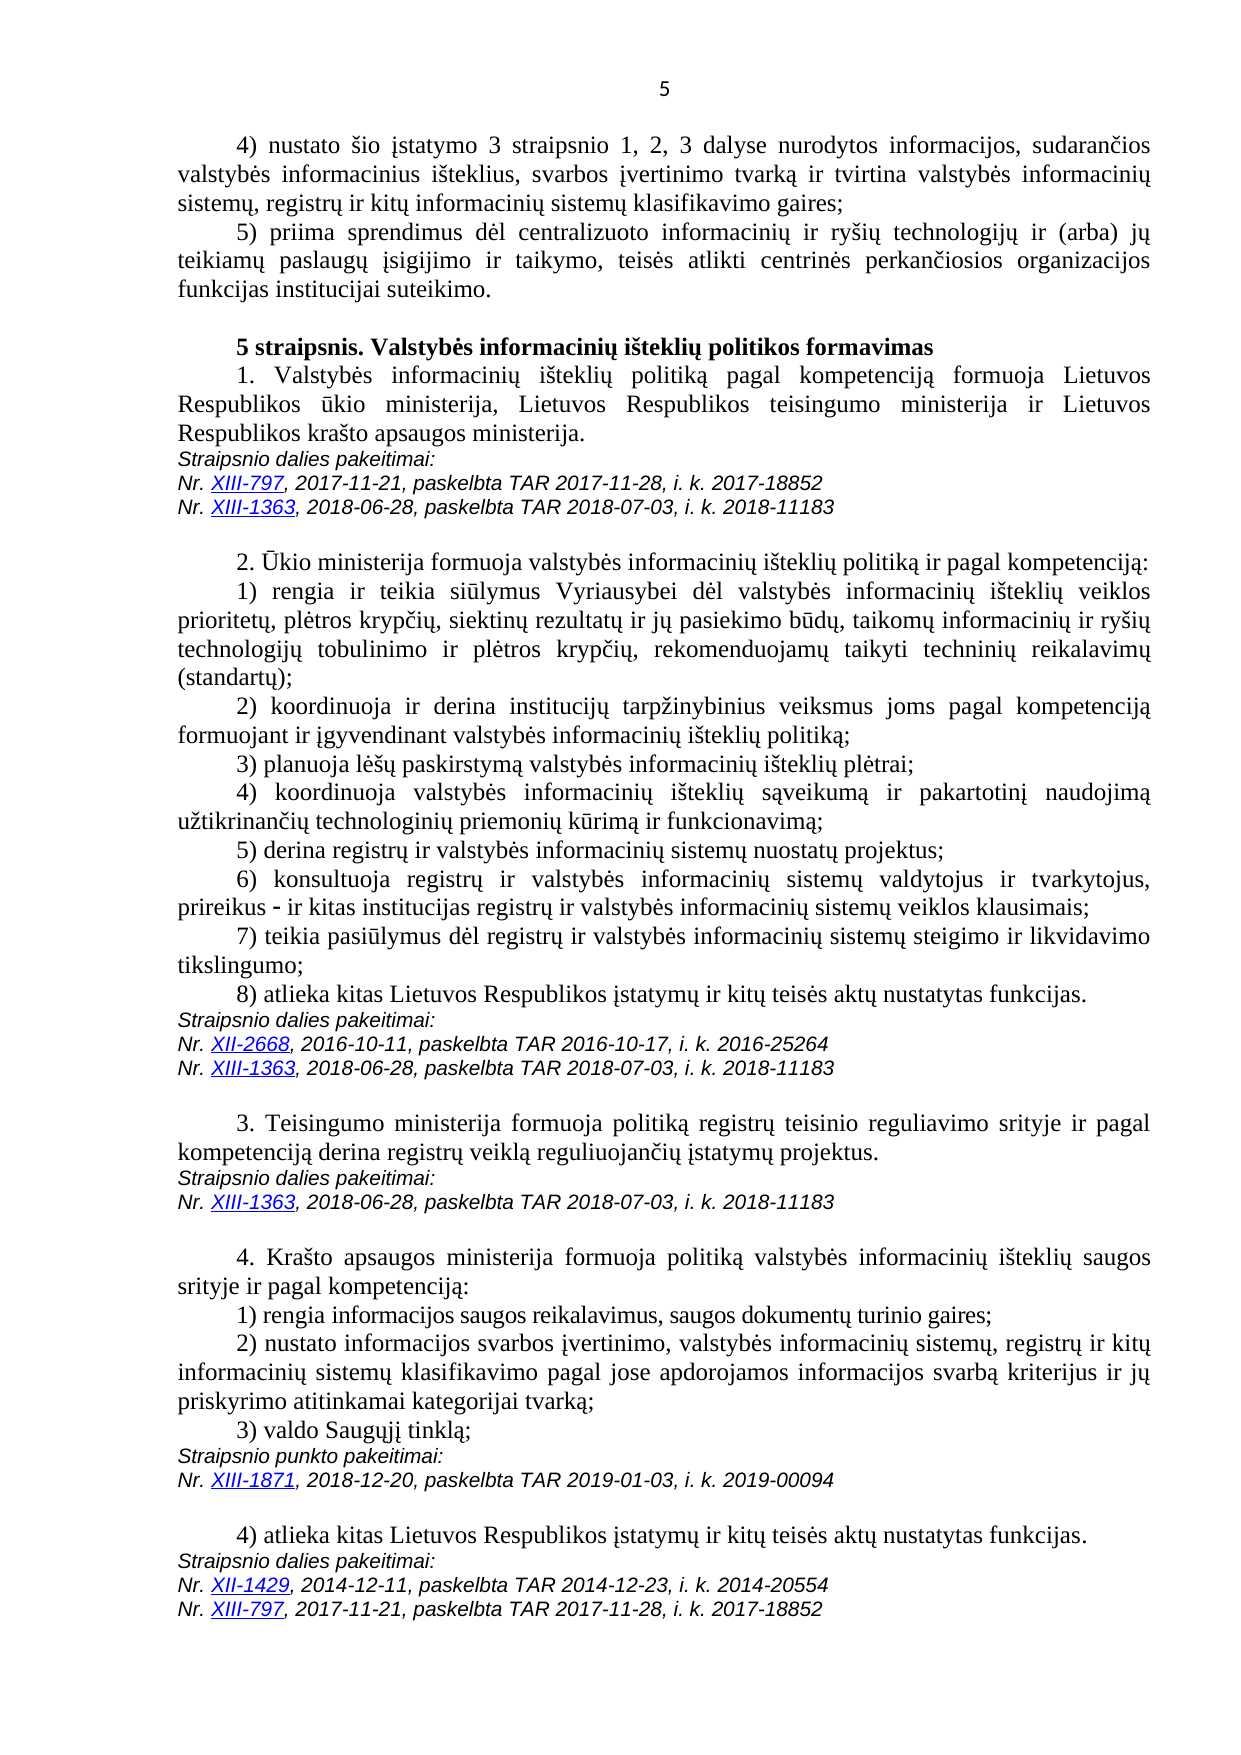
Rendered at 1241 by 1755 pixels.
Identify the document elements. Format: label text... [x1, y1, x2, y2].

text Nr. XII-2668, 2016-10-11, paskelbta TAR 2016-10-17, i. k. 2016-25264 [177, 1031, 1152, 1055]
text 1. Valstybės informacinių išteklių politiką pagal kompetenciją formuoja Lietuvos Respublikos ūkio ministerija, Lietuvos Respublikos teisingumo ministerija ir Lietuvos Respublikos krašto apsaugos ministerija. [177, 361, 1152, 447]
text 4) atlieka kitas Lietuvos Respublikos įstatymų ir kitų teisės aktų nustatytas funkcijas. [177, 1520, 1152, 1549]
text 7) teikia pasiūlymus dėl registrų ir valstybės informacinių sistemų steigimo ir likvidavimo tikslingumo; [177, 921, 1152, 979]
text 1) rengia ir teikia siūlymus Vyriausybei dėl valstybės informacinių išteklių veiklos prioritetų, plėtros krypčių, siektinų rezultatų ir jų pasiekimo būdų, taikomų informacinių ir ryšių technologijų tobulinimo ir plėtros krypčių, rekomenduojamų taikyti techninių reikalavimų (standartų); [177, 576, 1152, 691]
text Straipsnio dalies pakeitimai: [177, 1007, 1152, 1031]
text 4) koordinuoja valstybės informacinių išteklių sąveikumą ir pakartotinį naudojimą užtikrinančių technologinių priemonių kūrimą ir funkcionavimą; [177, 777, 1152, 835]
text Nr. XIII-797, 2017-11-21, paskelbta TAR 2017-11-28, i. k. 2017-18852 [177, 471, 1152, 495]
text Nr. XIII-1363, 2018-06-28, paskelbta TAR 2018-07-03, i. k. 2018-11183 [177, 1189, 1152, 1213]
text 2) koordinuoja ir derina institucijų tarpžinybinius veiksmus joms pagal kompetenciją formuojant ir įgyvendinant valstybės informacinių išteklių politiką; [177, 691, 1152, 749]
text 5) priima sprendimus dėl centralizuoto informacinių ir ryšių technologijų ir (arba) jų teikiamų paslaugų įsigijimo ir taikymo, teisės atlikti centrinės perkančiosios organizacijos funkcijas institucijai suteikimo. [177, 217, 1152, 303]
text 8) atlieka kitas Lietuvos Respublikos įstatymų ir kitų teisės aktų nustatytas funkcijas. [177, 979, 1152, 1007]
text Straipsnio dalies pakeitimai: [177, 1166, 1152, 1189]
text 5) derina registrų ir valstybės informacinių sistemų nuostatų projektus; [177, 835, 1152, 864]
text Nr. XIII-797, 2017-11-21, paskelbta TAR 2017-11-28, i. k. 2017-18852 [177, 1597, 1152, 1621]
text 1) rengia informacijos saugos reikalavimus, saugos dokumentų turinio gaires; [177, 1300, 1152, 1328]
text 3. Teisingumo ministerija formuoja politiką registrų teisinio reguliavimo srityje ir pagal kompetenciją derina registrų veiklą reguliuojančių įstatymų projektus. [177, 1108, 1152, 1166]
text Straipsnio punkto pakeitimai: [177, 1443, 1152, 1467]
text Straipsnio dalies pakeitimai: [177, 447, 1152, 471]
text Nr. XII-1429, 2014-12-11, paskelbta TAR 2014-12-23, i. k. 2014-20554 [177, 1573, 1152, 1597]
text 4) nustato šio įstatymo 3 straipsnio 1, 2, 3 dalyse nurodytos informacijos, sudarančios valstybės informacinius išteklius, svarbos įvertinimo tvarką ir tvirtina valstybės informacinių sistemų, registrų ir kitų informacinių sistemų klasifikavimo gaires; [177, 131, 1152, 217]
text 3) valdo Saugųjį tinklą; [177, 1415, 1152, 1443]
text Nr. XIII-1363, 2018-06-28, paskelbta TAR 2018-07-03, i. k. 2018-11183 [177, 495, 1152, 519]
text 3) planuoja lėšų paskirstymą valstybės informacinių išteklių plėtrai; [177, 749, 1152, 777]
text 5 straipsnis. Valstybės informacinių išteklių politikos formavimas [177, 332, 1152, 361]
text 2) nustato informacijos svarbos įvertinimo, valstybės informacinių sistemų, registrų ir kitų informacinių sistemų klasifikavimo pagal jose apdorojamos informacijos svarbą kriterijus ir jų priskyrimo atitinkamai kategorijai tvarką; [177, 1328, 1152, 1415]
text Nr. XIII-1871, 2018-12-20, paskelbta TAR 2019-01-03, i. k. 2019-00094 [177, 1467, 1152, 1491]
text Straipsnio dalies pakeitimai: [177, 1549, 1152, 1573]
text 4. Krašto apsaugos ministerija formuoja politiką valstybės informacinių išteklių saugos srityje ir pagal kompetenciją: [177, 1242, 1152, 1300]
text 2. Ūkio ministerija formuoja valstybės informacinių išteklių politiką ir pagal kompetenciją: [177, 547, 1152, 576]
text 6) konsultuoja registrų ir valstybės informacinių sistemų valdytojus ir tvarkytojus, prireikus  ir kitas institucijas registrų ir valstybės informacinių sistemų veiklos klausimais; [177, 864, 1152, 921]
text Nr. XIII-1363, 2018-06-28, paskelbta TAR 2018-07-03, i. k. 2018-11183 [177, 1055, 1152, 1079]
